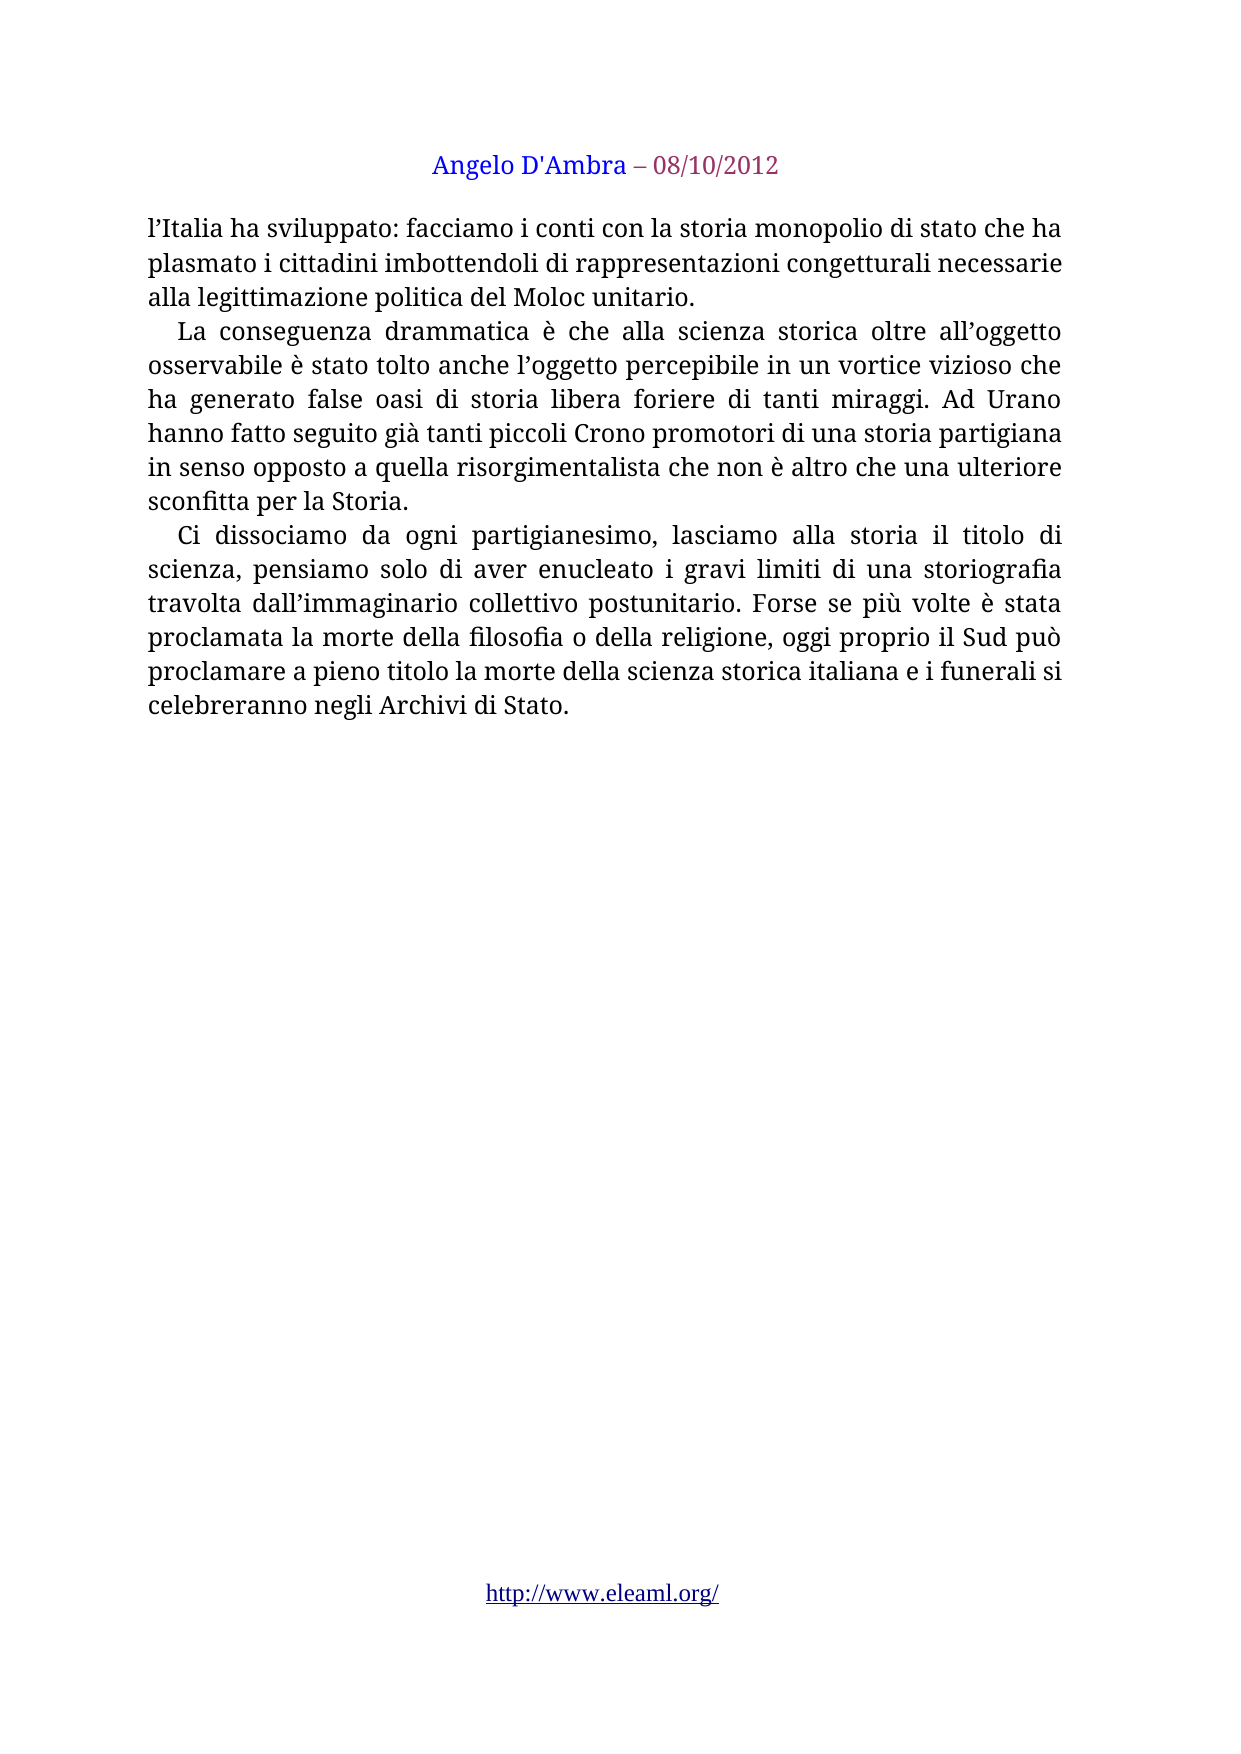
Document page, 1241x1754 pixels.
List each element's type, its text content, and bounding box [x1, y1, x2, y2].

text Ci dissociamo da ogni partigianesimo, lasciamo alla storia il titolo di scienza, pensiamo solo di aver enucleato i gravi limiti di una storiografia travolta dall’immaginario collettivo postunitario. Forse se più volte è stata proclamata la morte della filosofia o della religione, oggi proprio il Sud può proclamare a pieno titolo la morte della scienza storica italiana e i funerali si celebreranno negli Archivi di Stato. [148, 518, 1063, 722]
text l’Italia ha sviluppato: facciamo i conti con la storia monopolio di stato che ha plasmato i cittadini imbottendoli di rappresentazioni congetturali necessarie alla legittimazione politica del Moloc unitario. [148, 211, 1063, 313]
text La conseguenza drammatica è che alla scienza storica oltre all’oggetto osservabile è stato tolto anche l’oggetto percepibile in un vortice vizioso che ha generato false oasi di storia libera foriere di tanti miraggi. Ad Urano hanno fatto seguito già tanti piccoli Crono promotori di una storia partigiana in senso opposto a quella risorgimentalista che non è altro che una ulteriore sconfitta per la Storia. [148, 313, 1063, 518]
